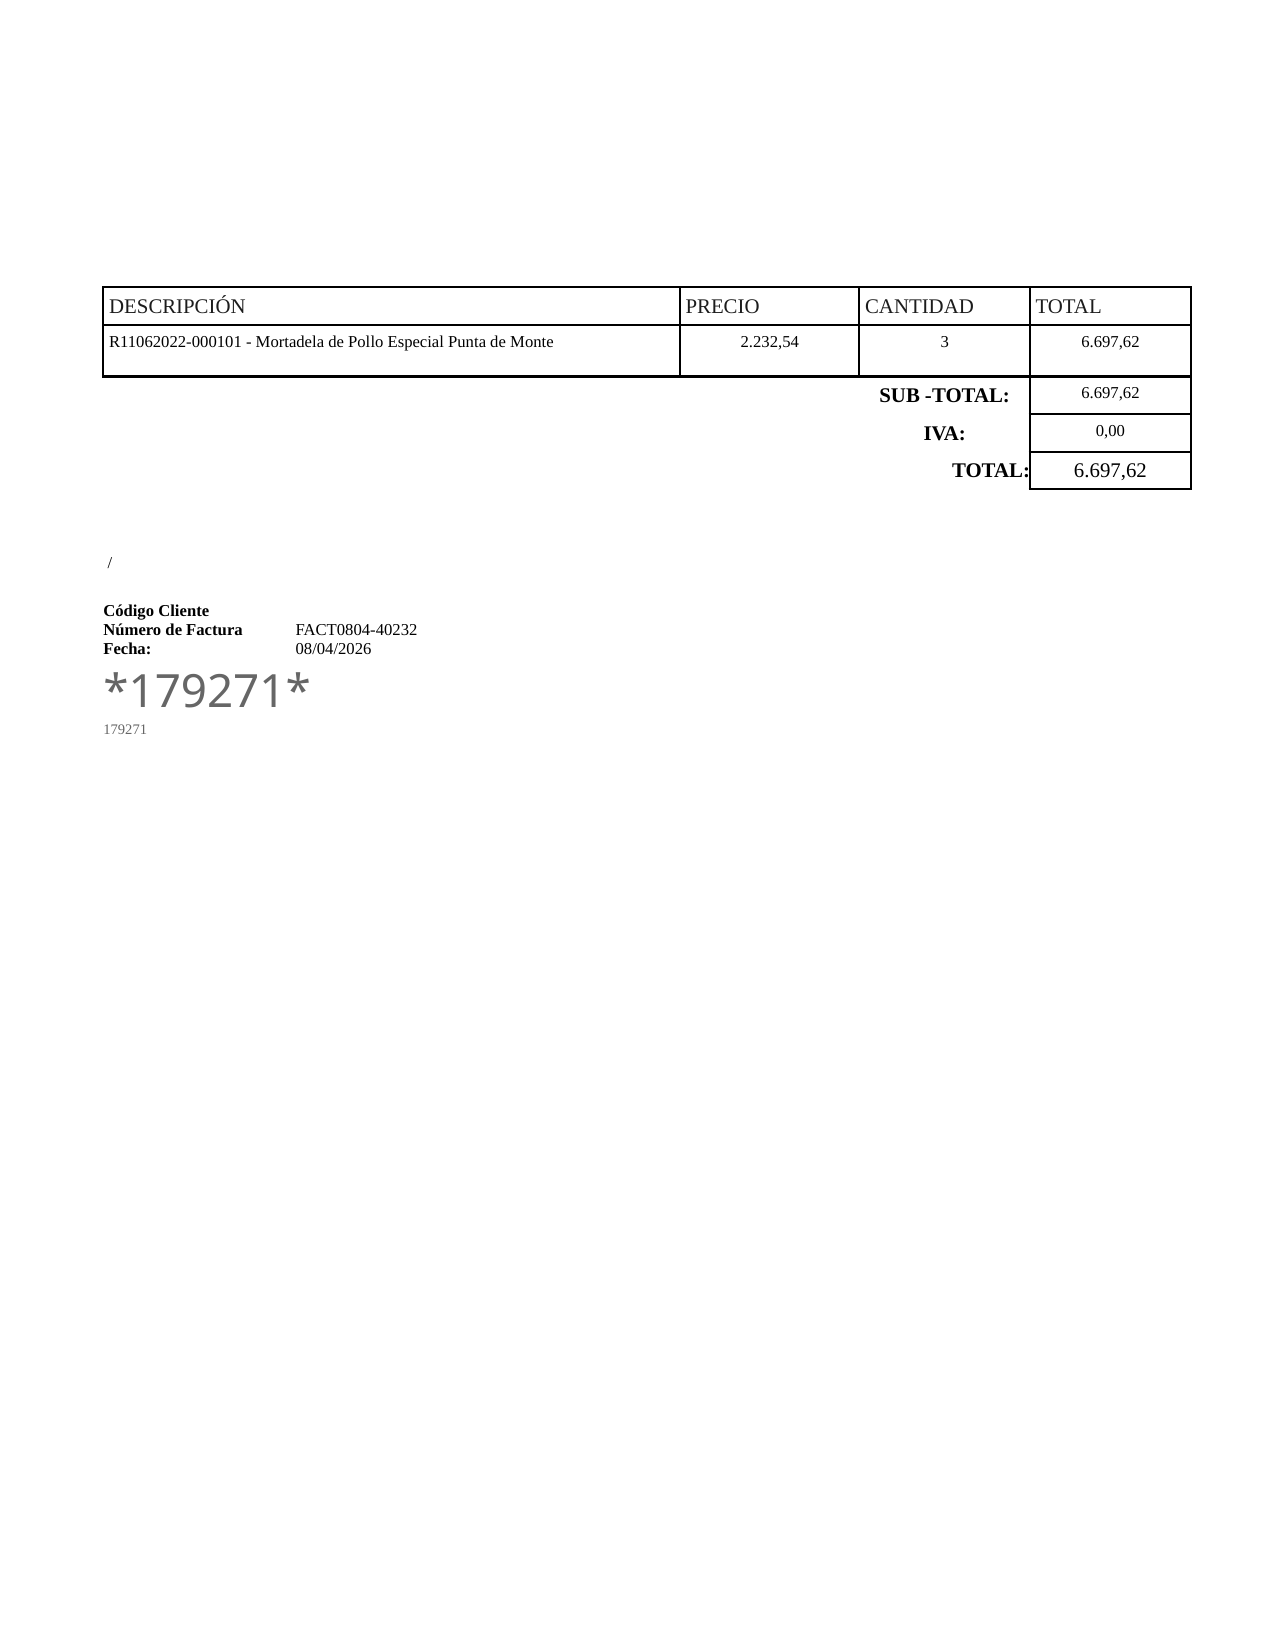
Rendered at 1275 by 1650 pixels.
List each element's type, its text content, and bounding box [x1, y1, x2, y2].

table_header PRECIO [681, 288, 858, 323]
table_cell 6.697,62 [1031, 453, 1190, 488]
table_header CANTIDAD [860, 288, 1029, 323]
table_cell / [103, 553, 858, 572]
text 179271 [103, 721, 1137, 737]
table_cell 6.697,62 [1031, 326, 1190, 375]
table_cell IVA: [859, 413, 1029, 451]
table_cell R11062022-000101 - Mortadela de Pollo Especial Punta de Monte [104, 326, 679, 375]
table_cell [103, 378, 859, 488]
table_cell 6.697,62 [1031, 378, 1190, 413]
table_header DESCRIPCIÓN [104, 288, 679, 323]
text *179271* [103, 658, 1137, 721]
table_header [295, 601, 517, 620]
table_cell Número de Factura [103, 620, 295, 639]
table_header Código Cliente [103, 601, 295, 620]
table_cell FACT0804-40232 [295, 620, 517, 639]
table_cell TOTAL: [859, 451, 1029, 488]
table_cell 08/04/2026 [295, 639, 517, 658]
table_cell 3 [860, 326, 1029, 375]
table_cell [103, 534, 858, 553]
table_cell 0,00 [1031, 415, 1190, 451]
table_cell [103, 514, 858, 533]
table_cell Fecha: [103, 639, 295, 658]
table_cell 2.232,54 [681, 326, 858, 375]
table_header [103, 490, 858, 514]
table_header TOTAL [1031, 288, 1190, 323]
table_cell SUB -TOTAL: [859, 378, 1029, 413]
